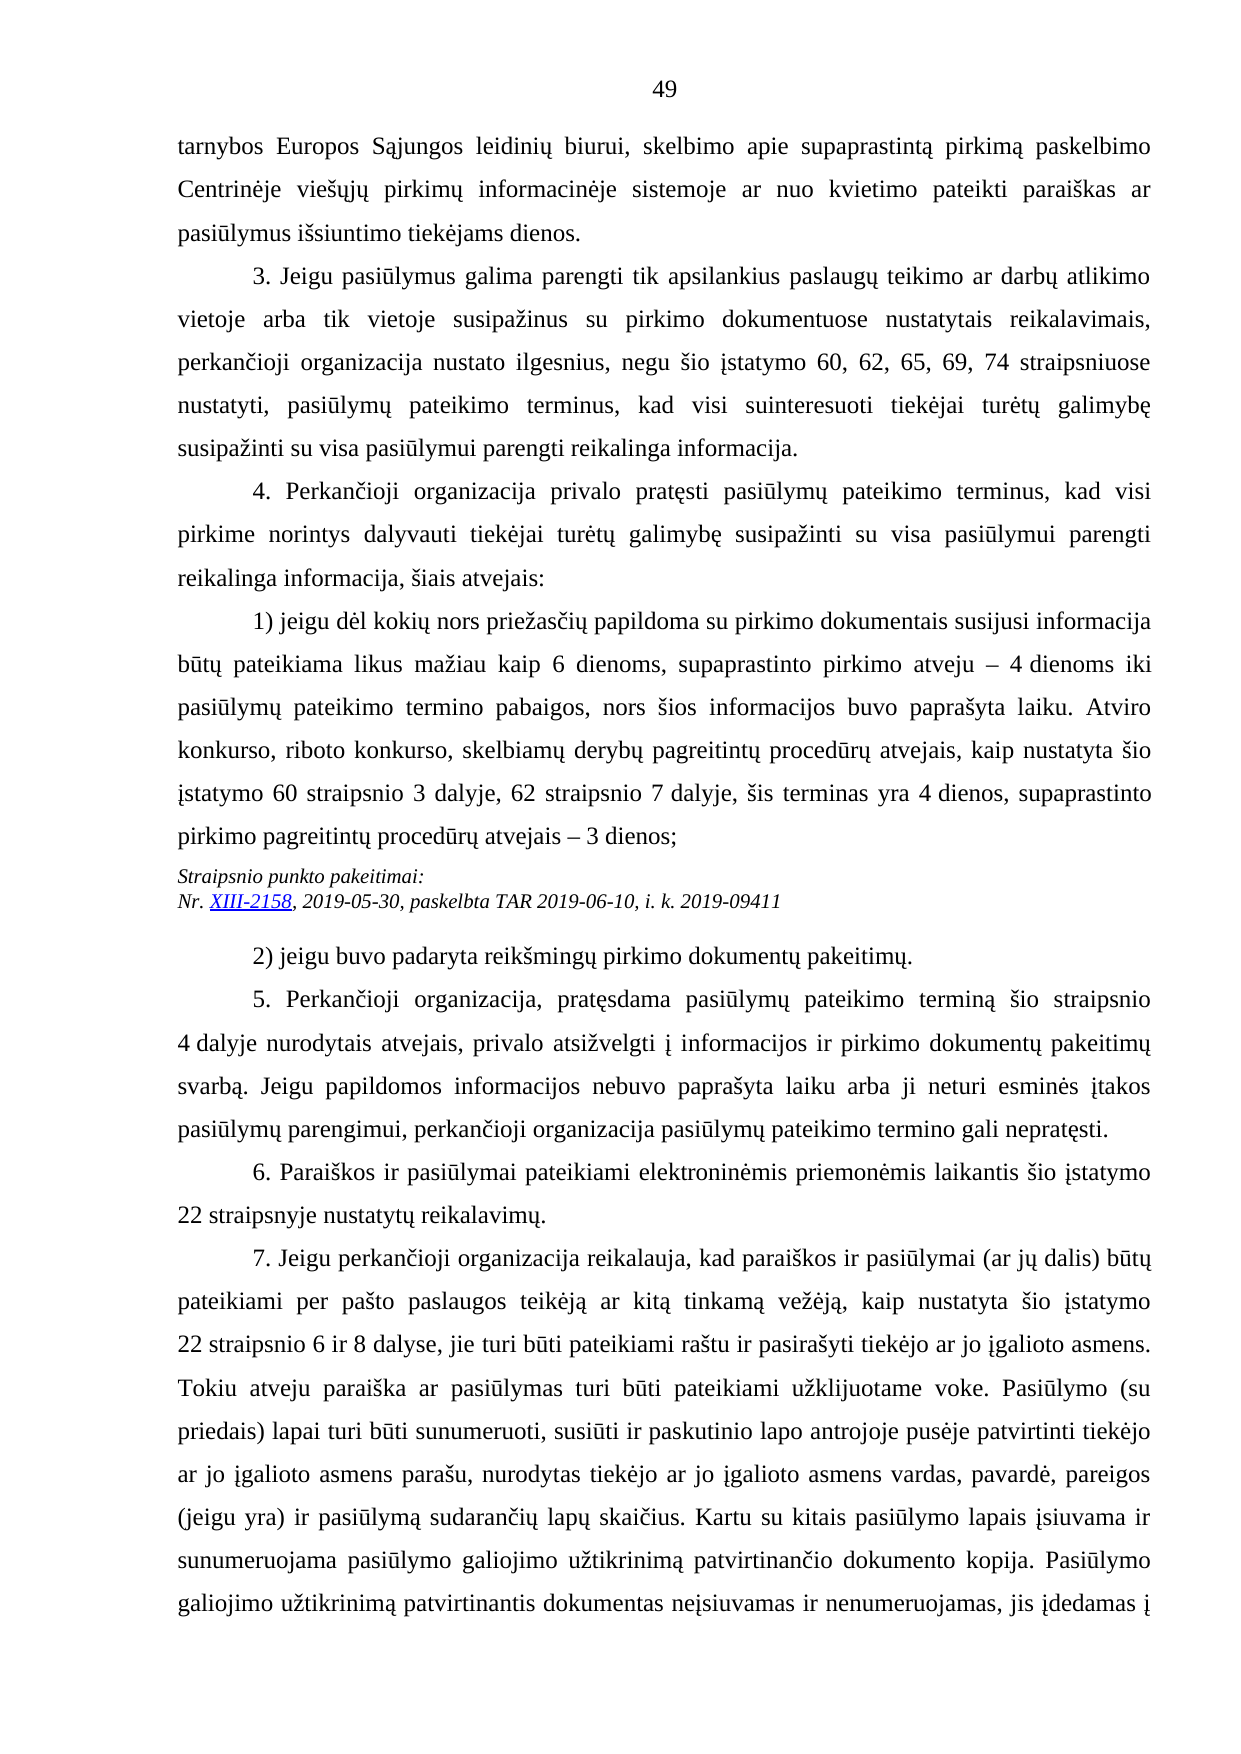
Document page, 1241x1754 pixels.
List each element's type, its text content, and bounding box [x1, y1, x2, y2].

text 1) jeigu dėl kokių nors priežasčių papildoma su pirkimo dokumentais susijusi informacija būtų pateikiama likus mažiau kaip 6 dienoms, supaprastinto pirkimo atveju – 4 dienoms iki pasiūlymų pateikimo termino pabaigos, nors šios informacijos buvo paprašyta laiku. Atviro konkurso, riboto konkurso, skelbiamų derybų pagreitintų procedūrų atvejais, kaip nustatyta šio įstatymo 60 straipsnio 3 dalyje, 62 straipsnio 7 dalyje, šis terminas yra 4 dienos, supaprastinto pirkimo pagreitintų procedūrų atvejais – 3 dienos; [177, 606, 1152, 850]
text 3. Jeigu pasiūlymus galima parengti tik apsilankius paslaugų teikimo ar darbų atlikimo vietoje arba tik vietoje susipažinus su pirkimo dokumentuose nustatytais reikalavimais, perkančioji organizacija nustato ilgesnius, negu šio įstatymo 60, 62, 65, 69, 74 straipsniuose nustatyti, pasiūlymų pateikimo terminus, kad visi suinteresuoti tiekėjai turėtų galimybę susipažinti su visa pasiūlymui parengti reikalinga informacija. [177, 261, 1152, 462]
text Straipsnio punkto pakeitimai: [177, 864, 1152, 888]
text 6. Paraiškos ir pasiūlymai pateikiami elektroninėmis priemonėmis laikantis šio įstatymo 22 straipsnyje nustatytų reikalavimų. [177, 1157, 1152, 1229]
text 2) jeigu buvo padaryta reikšmingų pirkimo dokumentų pakeitimų. [177, 941, 1152, 970]
text 7. Jeigu perkančioji organizacija reikalauja, kad paraiškos ir pasiūlymai (ar jų dalis) būtų pateikiami per pašto paslaugos teikėją ar kitą tinkamą vežėją, kaip nustatyta šio įstatymo 22 straipsnio 6 ir 8 dalyse, jie turi būti pateikiami raštu ir pasirašyti tiekėjo ar jo įgalioto asmens. Tokiu atveju paraiška ar pasiūlymas turi būti pateikiami užklijuotame voke. Pasiūlymo (su priedais) lapai turi būti sunumeruoti, susiūti ir paskutinio lapo antrojoje pusėje patvirtinti tiekėjo ar jo įgalioto asmens parašu, nurodytas tiekėjo ar jo įgalioto asmens vardas, pavardė, pareigos (jeigu yra) ir pasiūlymą sudarančių lapų skaičius. Kartu su kitais pasiūlymo lapais įsiuvama ir sunumeruojama pasiūlymo galiojimo užtikrinimą patvirtinančio dokumento kopija. Pasiūlymo galiojimo užtikrinimą patvirtinantis dokumentas neįsiuvamas ir nenumeruojamas, jis įdedamas į [177, 1243, 1152, 1617]
text tarnybos Europos Sąjungos leidinių biurui, skelbimo apie supaprastintą pirkimą paskelbimo Centrinėje viešųjų pirkimų informacinėje sistemoje ar nuo kvietimo pateikti paraiškas ar pasiūlymus išsiuntimo tiekėjams dienos. [177, 131, 1152, 246]
text 4. Perkančioji organizacija privalo pratęsti pasiūlymų pateikimo terminus, kad visi pirkime norintys dalyvauti tiekėjai turėtų galimybę susipažinti su visa pasiūlymui parengti reikalinga informacija, šiais atvejais: [177, 476, 1152, 591]
text 5. Perkančioji organizacija, pratęsdama pasiūlymų pateikimo terminą šio straipsnio 4 dalyje nurodytais atvejais, privalo atsižvelgti į informacijos ir pirkimo dokumentų pakeitimų svarbą. Jeigu papildomos informacijos nebuvo paprašyta laiku arba ji neturi esminės įtakos pasiūlymų parengimui, perkančioji organizacija pasiūlymų pateikimo termino gali nepratęsti. [177, 984, 1152, 1143]
text Nr. XIII-2158, 2019-05-30, paskelbta TAR 2019-06-10, i. k. 2019-09411 [177, 888, 1152, 913]
